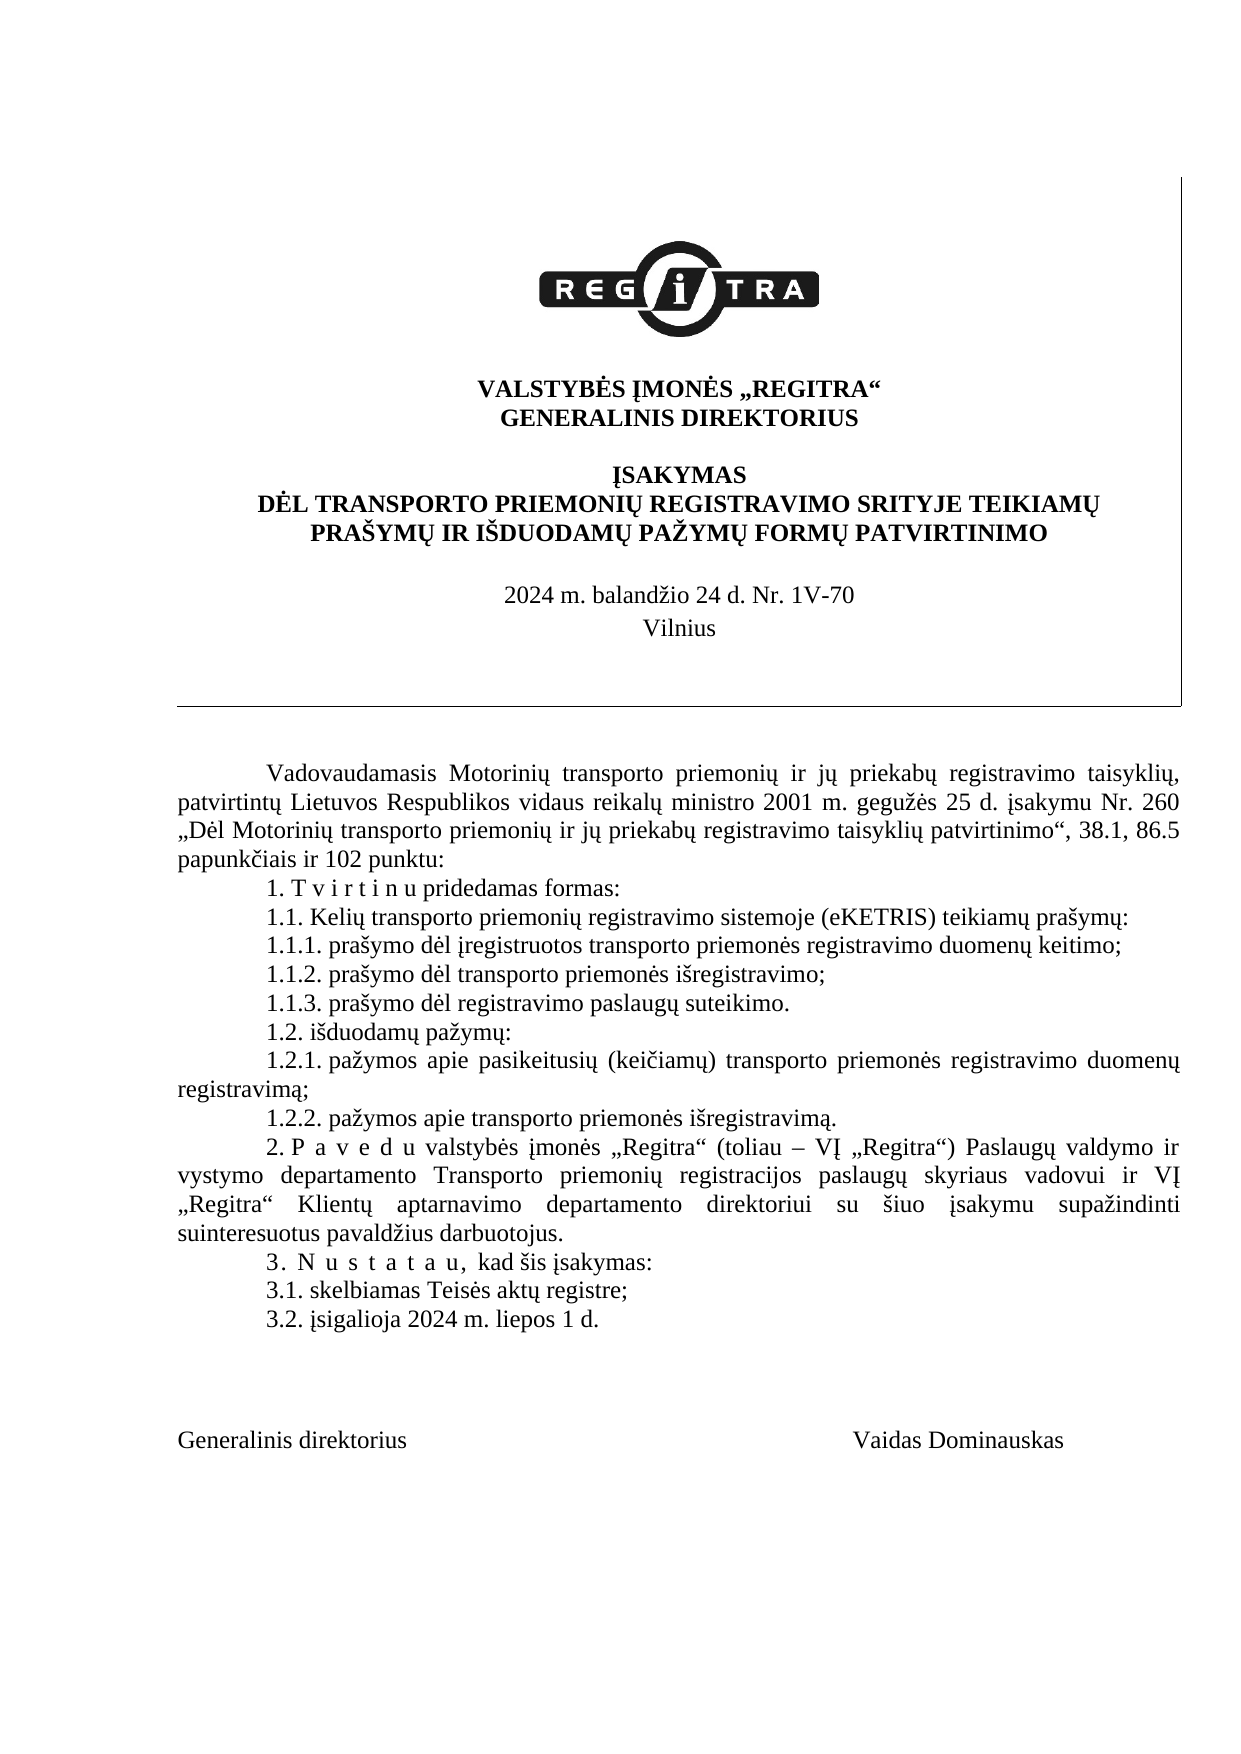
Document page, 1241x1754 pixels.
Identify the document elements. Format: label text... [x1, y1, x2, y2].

text Vilnius [177, 548, 1181, 706]
text GENERALINIS DIREKTORIUS [177, 403, 1181, 432]
text 1.1.3. prašymo dėl registravimo paslaugų suteikimo. [177, 988, 1181, 1017]
text 3.1. skelbiamas Teisės aktų registre; [177, 1276, 1181, 1304]
text 3.2. įsigalioja 2024 m. liepos 1 d. [177, 1304, 1181, 1333]
text 3. N u s t a t a u, kad šis įsakymas: [177, 1247, 1181, 1276]
text 1.1. Kelių transporto priemonių registravimo sistemoje (eKETRIS) teikiamų prašymų: [177, 902, 1181, 931]
text Generalinis direktorius Vaidas Dominauskas [177, 1425, 1181, 1454]
text 1.2.1. pažymos apie pasikeitusių (keičiamų) transporto priemonės registravimo duomenų registravimą; [177, 1046, 1181, 1103]
text ĮSAKYMAS [177, 461, 1181, 489]
text 1.1.2. prašymo dėl transporto priemonės išregistravimo; [177, 959, 1181, 988]
text 1.2.2. pažymos apie transporto priemonės išregistravimą. [177, 1103, 1181, 1132]
text 1. T v i r t i n u pridedamas formas: [177, 873, 1181, 902]
text Vadovaudamasis Motorinių transporto priemonių ir jų priekabų registravimo taisyklių, patvirtintų Lietuvos Respublikos vidaus reikalų ministro 2001 m. gegužės 25 d. įsakymu Nr. 260 „Dėl Motorinių transporto priemonių ir jų priekabų registravimo taisyklių patvirtinimo“, 38.1, 86.5 papunkčiais ir 102 punktu: [177, 758, 1181, 873]
text 1.1.1. prašymo dėl įregistruotos transporto priemonės registravimo duomenų keitimo; [177, 931, 1181, 959]
text 2024 m. balandžio 24 d. Nr. 1V-70 [177, 515, 1181, 548]
text 2. P a v e d u valstybės įmonės „Regitra“ (toliau – VĮ „Regitra“) Paslaugų valdymo ir vystymo departamento Transporto priemonių registracijos paslaugų skyriaus vadovui ir VĮ „Regitra“ Klientų aptarnavimo departamento direktoriui su šiuo įsakymu supažindinti suinteresuotus pavaldžius darbuotojus. [177, 1132, 1181, 1247]
text DĖL TRANSPORTO PRIEMONIŲ REGISTRAVIMO SRITYJE TEIKIAMŲ PRAŠYMŲ IR IŠDUODAMŲ PAŽYMŲ FORMŲ PATVIRTINIMO [177, 489, 1181, 515]
text VALSTYBĖS ĮMONĖS „REGITRA“ [177, 310, 1181, 403]
text 1.2. išduodamų pažymų: [177, 1017, 1181, 1046]
